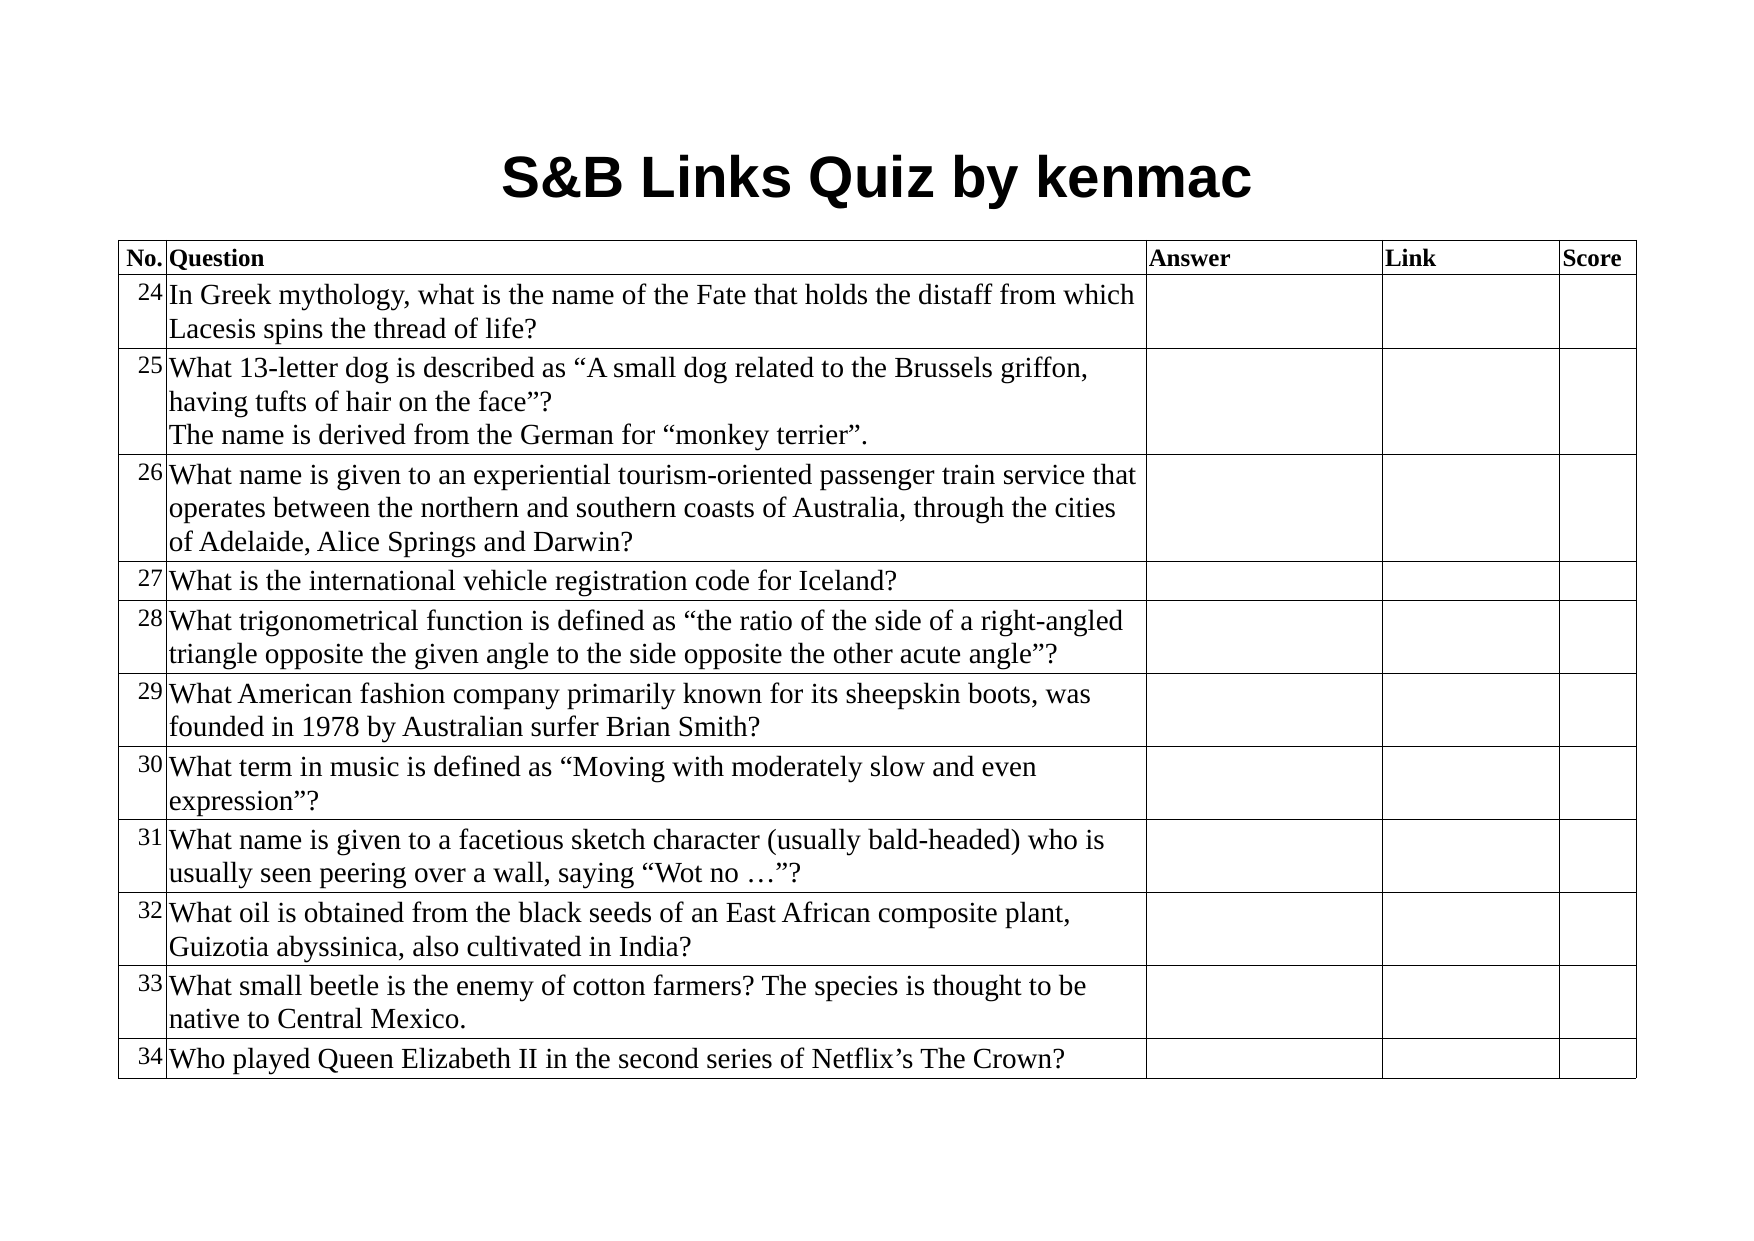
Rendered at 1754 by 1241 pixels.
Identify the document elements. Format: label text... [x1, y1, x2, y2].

table_cell [1147, 562, 1382, 600]
table_cell [1560, 893, 1636, 965]
table_cell What is the international vehicle registration code for Iceland? [167, 562, 1146, 600]
table_cell What name is given to a facetious sketch character (usually bald-headed) who is usually seen peering over a wall, saying “Wot no …”? [167, 820, 1146, 892]
table_cell [1147, 1039, 1382, 1078]
table_cell 28 [119, 601, 166, 673]
table_cell What term in music is defined as “Moving with moderately slow and even expression”? [167, 747, 1146, 819]
table_cell [1147, 275, 1382, 347]
table_header Link [1383, 241, 1559, 274]
table_cell [1560, 562, 1636, 600]
table_cell 30 [119, 747, 166, 819]
table_cell [1560, 601, 1636, 673]
table_header Score [1560, 241, 1636, 274]
table_cell [1560, 349, 1636, 454]
table_cell [1147, 349, 1382, 454]
table_header Question [167, 241, 1146, 274]
table_cell 32 [119, 893, 166, 965]
table_cell [1383, 455, 1559, 561]
table_cell [1560, 1039, 1636, 1078]
table_cell [1147, 893, 1382, 965]
table_cell What 13-letter dog is described as “A small dog related to the Brussels griffon, having tufts of hair on the face”? The name is derived from the German for “monkey terrier”. [167, 349, 1146, 454]
table_cell [1383, 349, 1559, 454]
table_cell 26 [119, 455, 166, 561]
table_cell [1147, 455, 1382, 561]
table_cell [1560, 747, 1636, 819]
table_cell [1560, 455, 1636, 561]
table_cell [1560, 275, 1636, 347]
table_cell [1383, 820, 1559, 892]
table_cell What trigonometrical function is defined as “the ratio of the side of a right-angled triangle opposite the given angle to the side opposite the other acute angle”? [167, 601, 1146, 673]
table_cell [1383, 562, 1559, 600]
table_cell [1147, 674, 1382, 746]
table_cell In Greek mythology, what is the name of the Fate that holds the distaff from which Lacesis spins the thread of life? [167, 275, 1146, 347]
table_cell 27 [119, 562, 166, 600]
table_cell 24 [119, 275, 166, 347]
table_cell [1147, 601, 1382, 673]
table_cell [1383, 747, 1559, 819]
table_cell [1383, 674, 1559, 746]
table_cell 33 [119, 966, 166, 1038]
table_cell What name is given to an experiential tourism-oriented passenger train service that operates between the northern and southern coasts of Australia, through the cities of Adelaide, Alice Springs and Darwin? [167, 455, 1146, 561]
table_cell 29 [119, 674, 166, 746]
table_cell [1147, 747, 1382, 819]
table_cell [1383, 601, 1559, 673]
table_header No. [119, 241, 166, 274]
table_cell [1147, 820, 1382, 892]
table_cell [1560, 820, 1636, 892]
table_header Answer [1147, 241, 1382, 274]
table_cell What oil is obtained from the black seeds of an East African composite plant, Guizotia abyssinica, also cultivated in India? [167, 893, 1146, 965]
table_cell [1383, 966, 1559, 1038]
table_cell [1383, 1039, 1559, 1078]
table_cell 31 [119, 820, 166, 892]
table_cell [1383, 893, 1559, 965]
table_cell What small beetle is the enemy of cotton farmers? The species is thought to be native to Central Mexico. [167, 966, 1146, 1038]
table_cell [1147, 966, 1382, 1038]
table_cell [1560, 966, 1636, 1038]
table_cell 34 [119, 1039, 166, 1078]
table_cell Who played Queen Elizabeth II in the second series of Netflix’s The Crown? [167, 1039, 1146, 1078]
table_cell [1383, 275, 1559, 347]
table_cell [1560, 674, 1636, 746]
table_cell 25 [119, 349, 166, 454]
table_cell What American fashion company primarily known for its sheepskin boots, was founded in 1978 by Australian surfer Brian Smith? [167, 674, 1146, 746]
